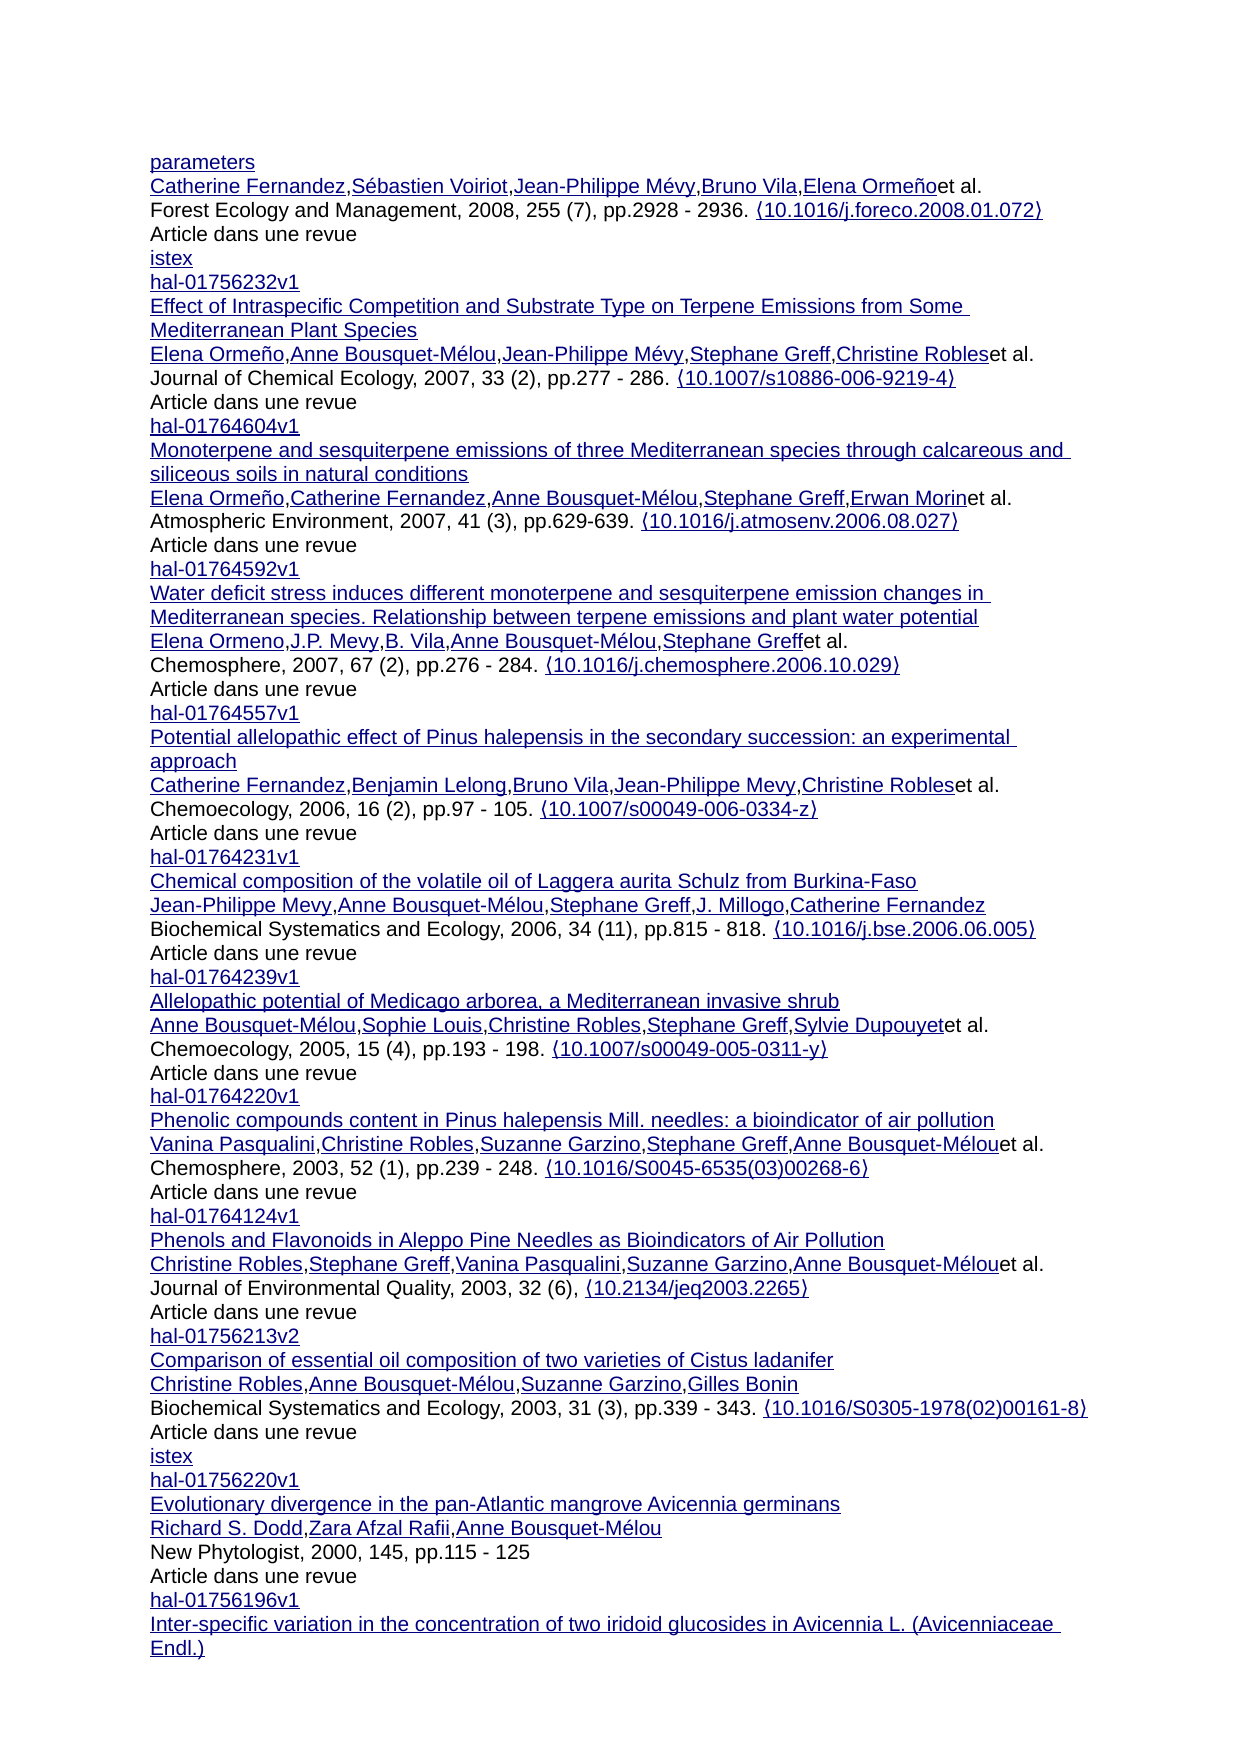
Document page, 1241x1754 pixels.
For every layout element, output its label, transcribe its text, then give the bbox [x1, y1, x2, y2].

table_cell parameters Catherine Fernandez,Sébastien Voiriot,Jean-Philippe Mévy,Bruno Vila,Elena Ormeñoet al. Forest Ecology and Management, 2008, 255 (7), pp.2928 - 2936. ⟨10.1016/j.foreco.2008.01.072⟩ Article dans une revue istex hal-01756232v1 [150, 150, 1090, 294]
table_cell Monoterpene and sesquiterpene emissions of three Mediterranean species through calcareous and siliceous soils in natural conditions Elena Ormeño,Catherine Fernandez,Anne Bousquet-Mélou,Stephane Greff,Erwan Morinet al. Atmospheric Environment, 2007, 41 (3), pp.629-639. ⟨10.1016/j.atmosenv.2006.08.027⟩ Article dans une revue hal-01764592v1 [150, 438, 1090, 581]
table_cell Phenolic compounds content in Pinus halepensis Mill. needles: a bioindicator of air pollution Vanina Pasqualini,Christine Robles,Suzanne Garzino,Stephane Greff,Anne Bousquet-Mélouet al. Chemosphere, 2003, 52 (1), pp.239 - 248. ⟨10.1016/S0045-6535(03)00268-6⟩ Article dans une revue hal-01764124v1 [150, 1108, 1090, 1228]
table_cell Allelopathic potential of Medicago arborea, a Mediterranean invasive shrub Anne Bousquet-Mélou,Sophie Louis,Christine Robles,Stephane Greff,Sylvie Dupouyetet al. Chemoecology, 2005, 15 (4), pp.193 - 198. ⟨10.1007/s00049-005-0311-y⟩ Article dans une revue hal-01764220v1 [150, 989, 1090, 1108]
table_cell Phenols and Flavonoids in Aleppo Pine Needles as Bioindicators of Air Pollution Christine Robles,Stephane Greff,Vanina Pasqualini,Suzanne Garzino,Anne Bousquet-Mélouet al. Journal of Environmental Quality, 2003, 32 (6), ⟨10.2134/jeq2003.2265⟩ Article dans une revue hal-01756213v2 [150, 1228, 1090, 1348]
table_cell Evolutionary divergence in the pan-Atlantic mangrove Avicennia germinans Richard S. Dodd,Zara Afzal Rafii,Anne Bousquet-Mélou New Phytologist, 2000, 145, pp.115 - 125 Article dans une revue hal-01756196v1 [150, 1492, 1090, 1611]
table_cell Chemical composition of the volatile oil of Laggera aurita Schulz from Burkina-Faso Jean-Philippe Mevy,Anne Bousquet-Mélou,Stephane Greff,J. Millogo,Catherine Fernandez Biochemical Systematics and Ecology, 2006, 34 (11), pp.815 - 818. ⟨10.1016/j.bse.2006.06.005⟩ Article dans une revue hal-01764239v1 [150, 869, 1090, 988]
table_cell Comparison of essential oil composition of two varieties of Cistus ladanifer Christine Robles,Anne Bousquet-Mélou,Suzanne Garzino,Gilles Bonin Biochemical Systematics and Ecology, 2003, 31 (3), pp.339 - 343. ⟨10.1016/S0305-1978(02)00161-8⟩ Article dans une revue istex hal-01756220v1 [150, 1348, 1090, 1492]
table_cell Effect of Intraspecific Competition and Substrate Type on Terpene Emissions from Some Mediterranean Plant Species Elena Ormeño,Anne Bousquet-Mélou,Jean-Philippe Mévy,Stephane Greff,Christine Robleset al. Journal of Chemical Ecology, 2007, 33 (2), pp.277 - 286. ⟨10.1007/s10886-006-9219-4⟩ Article dans une revue hal-01764604v1 [150, 294, 1090, 437]
table_cell Water deficit stress induces different monoterpene and sesquiterpene emission changes in Mediterranean species. Relationship between terpene emissions and plant water potential Elena Ormeno,J.P. Mevy,B. Vila,Anne Bousquet-Mélou,Stephane Greffet al. Chemosphere, 2007, 67 (2), pp.276 - 284. ⟨10.1016/j.chemosphere.2006.10.029⟩ Article dans une revue hal-01764557v1 [150, 581, 1090, 725]
table_cell Inter-specific variation in the concentration of two iridoid glucosides in Avicennia L. (Avicenniaceae Endl.) [150, 1611, 1090, 1659]
table_cell Potential allelopathic effect of Pinus halepensis in the secondary succession: an experimental approach Catherine Fernandez,Benjamin Lelong,Bruno Vila,Jean-Philippe Mevy,Christine Robleset al. Chemoecology, 2006, 16 (2), pp.97 - 105. ⟨10.1007/s00049-006-0334-z⟩ Article dans une revue hal-01764231v1 [150, 725, 1090, 869]
